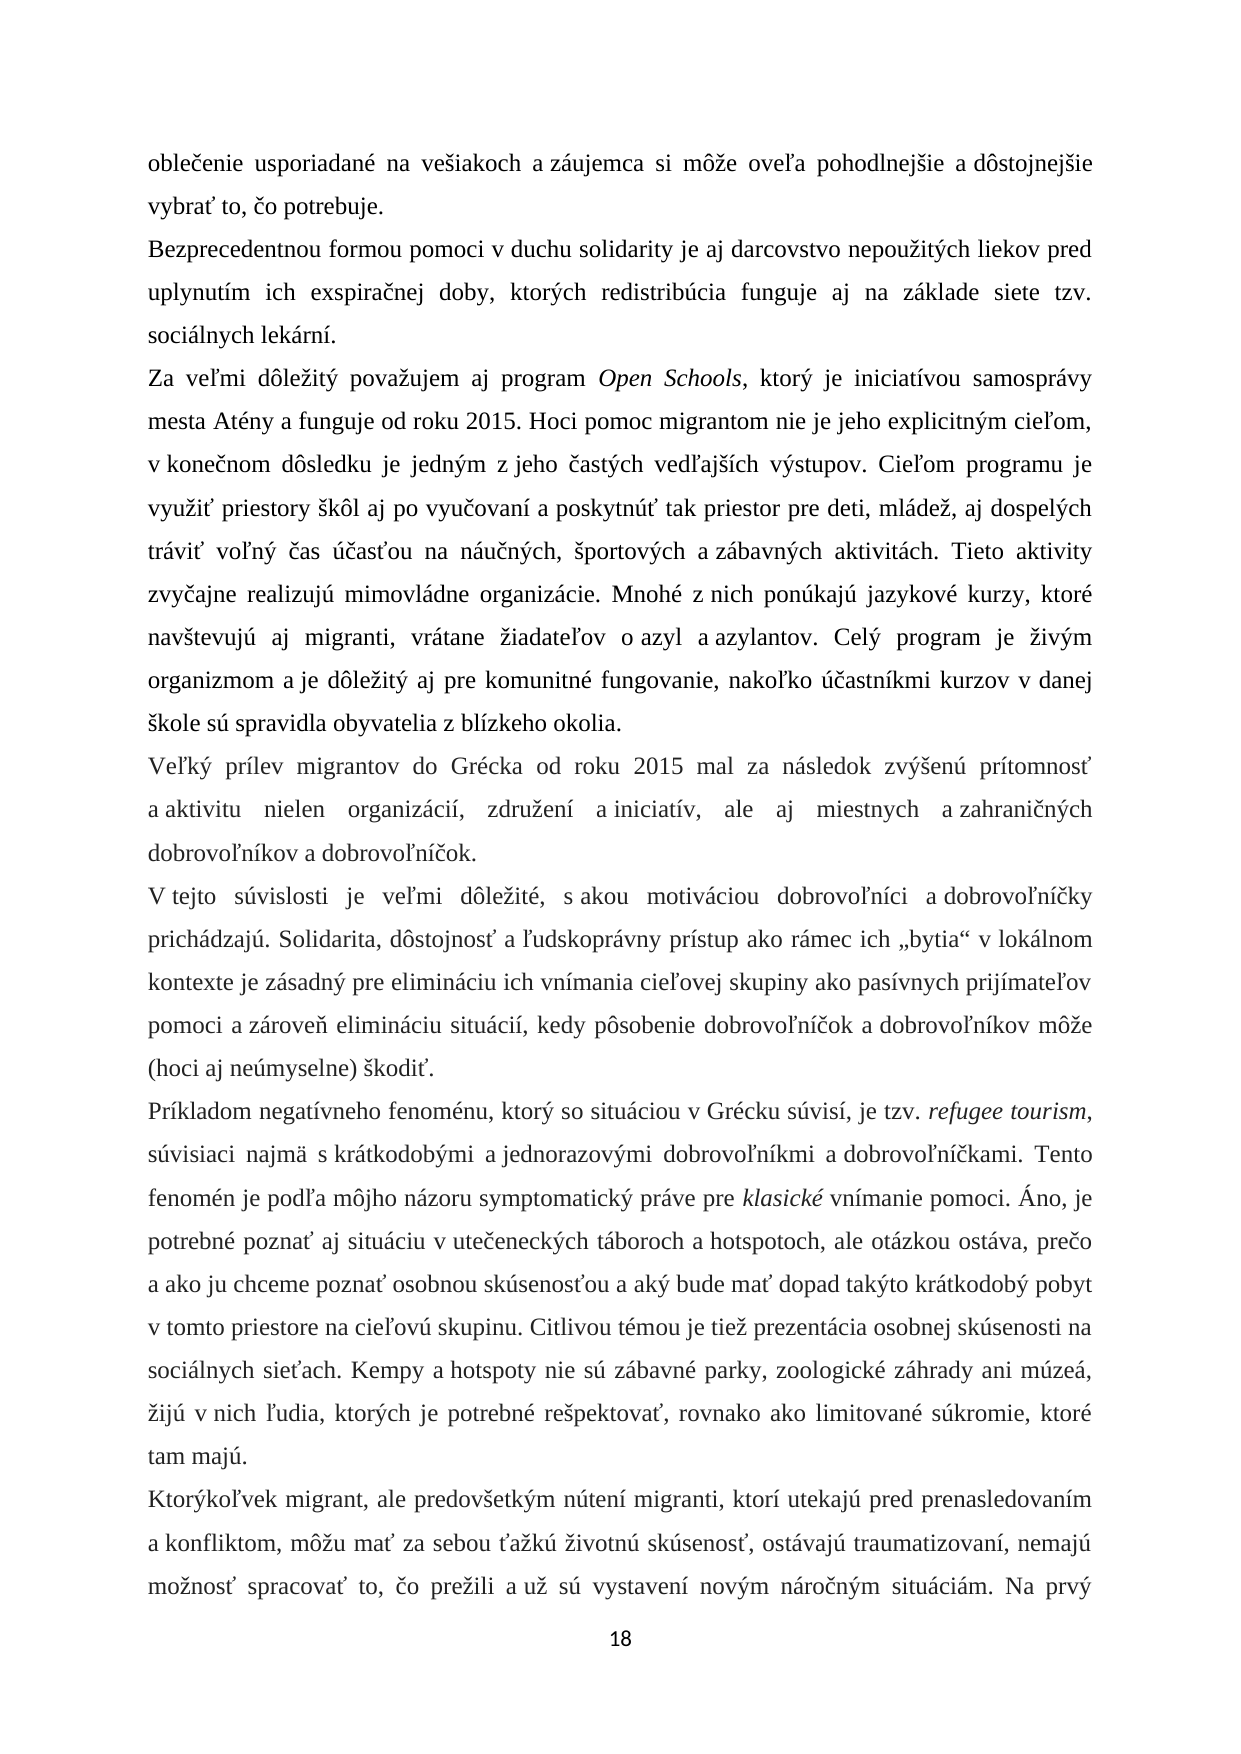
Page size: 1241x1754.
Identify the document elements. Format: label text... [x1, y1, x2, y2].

text Ktorýkoľvek migrant, ale predovšetkým nútení migranti, ktorí utekajú pred prenasledovaním a konfliktom, môžu mať za sebou ťažkú životnú skúsenosť, ostávajú traumatizovaní, nemajú možnosť spracovať to, čo prežili a už sú vystavení novým náročným situáciám. Na prvý [148, 1484, 1093, 1599]
text V tejto súvislosti je veľmi dôležité, s akou motiváciou dobrovoľníci a dobrovoľníčky prichádzajú. Solidarita, dôstojnosť a ľudskoprávny prístup ako rámec ich „bytia“ v lokálnom kontexte je zásadný pre elimináciu ich vnímania cieľovej skupiny ako pasívnych prijímateľov pomoci a zároveň elimináciu situácií, kedy pôsobenie dobrovoľníčok a dobrovoľníkov môže (hoci aj neúmyselne) škodiť. [148, 881, 1093, 1082]
text Za veľmi dôležitý považujem aj program Open Schools, ktorý je iniciatívou samosprávy mesta Atény a funguje od roku 2015. Hoci pomoc migrantom nie je jeho explicitným cieľom, v konečnom dôsledku je jedným z jeho častých vedľajších výstupov. Cieľom programu je využiť priestory škôl aj po vyučovaní a poskytnúť tak priestor pre deti, mládež, aj dospelých tráviť voľný čas účasťou na náučných, športových a zábavných aktivitách. Tieto aktivity zvyčajne realizujú mimovládne organizácie. Mnohé z nich ponúkajú jazykové kurzy, ktoré navštevujú aj migranti, vrátane žiadateľov o azyl a azylantov. Celý program je živým organizmom a je dôležitý aj pre komunitné fungovanie, nakoľko účastníkmi kurzov v danej škole sú spravidla obyvatelia z blízkeho okolia. [148, 363, 1093, 737]
text Bezprecedentnou formou pomoci v duchu solidarity je aj darcovstvo nepoužitých liekov pred uplynutím ich exspiračnej doby, ktorých redistribúcia funguje aj na základe siete tzv. sociálnych lekární. [148, 234, 1093, 349]
text Príkladom negatívneho fenoménu, ktorý so situáciou v Grécku súvisí, je tzv. refugee tourism, súvisiaci najmä s krátkodobými a jednorazovými dobrovoľníkmi a dobrovoľníčkami. Tento fenomén je podľa môjho názoru symptomatický práve pre klasické vnímanie pomoci. Áno, je potrebné poznať aj situáciu v utečeneckých táboroch a hotspotoch, ale otázkou ostáva, prečo a ako ju chceme poznať osobnou skúsenosťou a aký bude mať dopad takýto krátkodobý pobyt v tomto priestore na cieľovú skupinu. Citlivou témou je tiež prezentácia osobnej skúsenosti na sociálnych sieťach. Kempy a hotspoty nie sú zábavné parky, zoologické záhrady ani múzeá, žijú v nich ľudia, ktorých je potrebné rešpektovať, rovnako ako limitované súkromie, ktoré tam majú. [148, 1096, 1093, 1470]
text Veľký prílev migrantov do Grécka od roku 2015 mal za následok zvýšenú prítomnosť a aktivitu nielen organizácií, združení a iniciatív, ale aj miestnych a zahraničných dobrovoľníkov a dobrovoľníčok. [148, 751, 1093, 866]
text oblečenie usporiadané na vešiakoch a záujemca si môže oveľa pohodlnejšie a dôstojnejšie vybrať to, čo potrebuje. [148, 148, 1093, 219]
